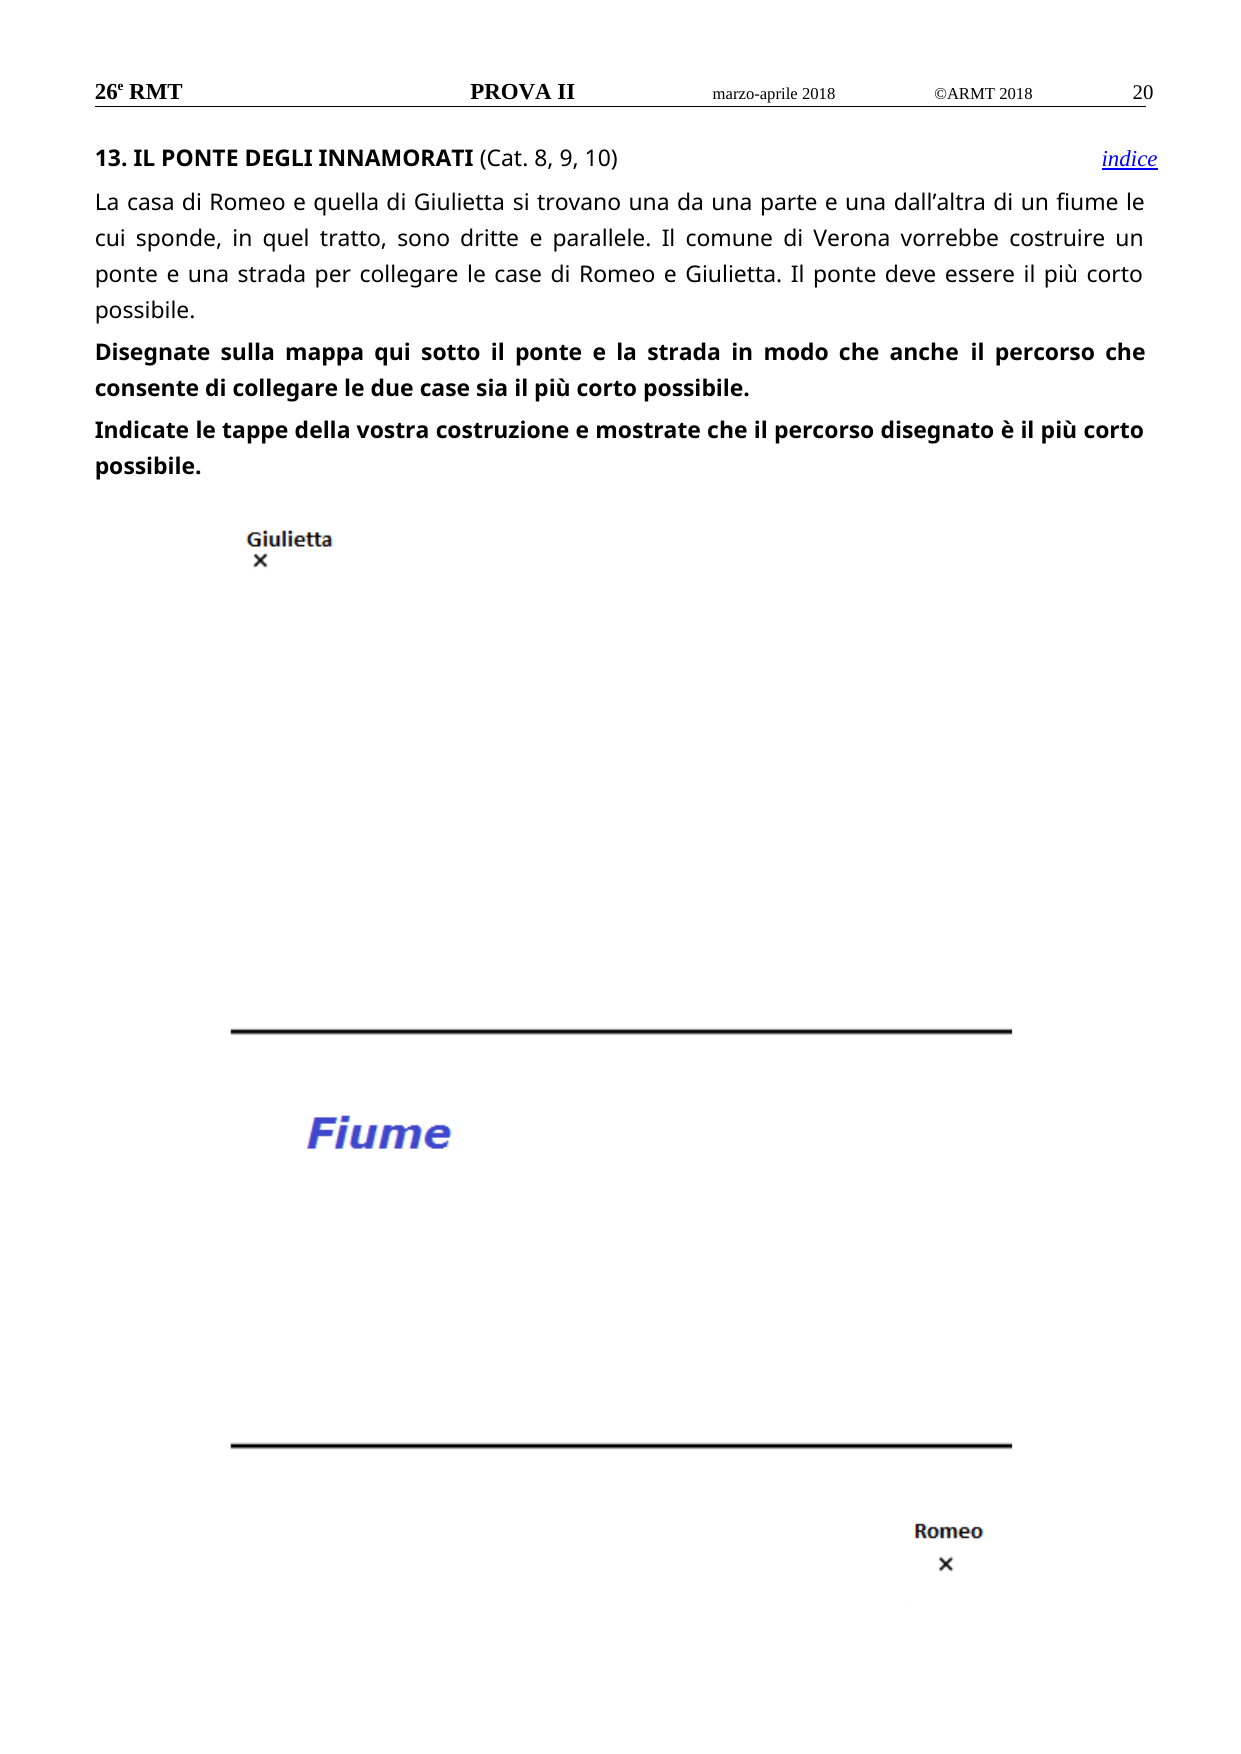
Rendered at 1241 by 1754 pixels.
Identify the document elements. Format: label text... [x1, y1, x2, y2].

text Indicate le tappe della vostra costruzione e mostrate che il percorso disegnato è il più corto possibile. [94, 414, 1146, 481]
text Disegnate sulla mappa qui sotto il ponte e la strada in modo che anche il percorso che consente di collegare le due case sia il più corto possibile. [94, 336, 1146, 403]
picture [228, 492, 1013, 1615]
text La casa di Romeo e quella di Giulietta si trovano una da una parte e una dall’altra di un fiume le cui sponde, in quel tratto, sono dritte e parallele. Il comune di Verona vorrebbe costruire un ponte e una strada per collegare le case di Romeo e Giulietta. Il ponte deve essere il più corto possibile. [94, 186, 1146, 325]
text 13. IL PONTE DEGLI INNAMORATI (Cat. 8, 9, 10) indice [94, 142, 1146, 174]
